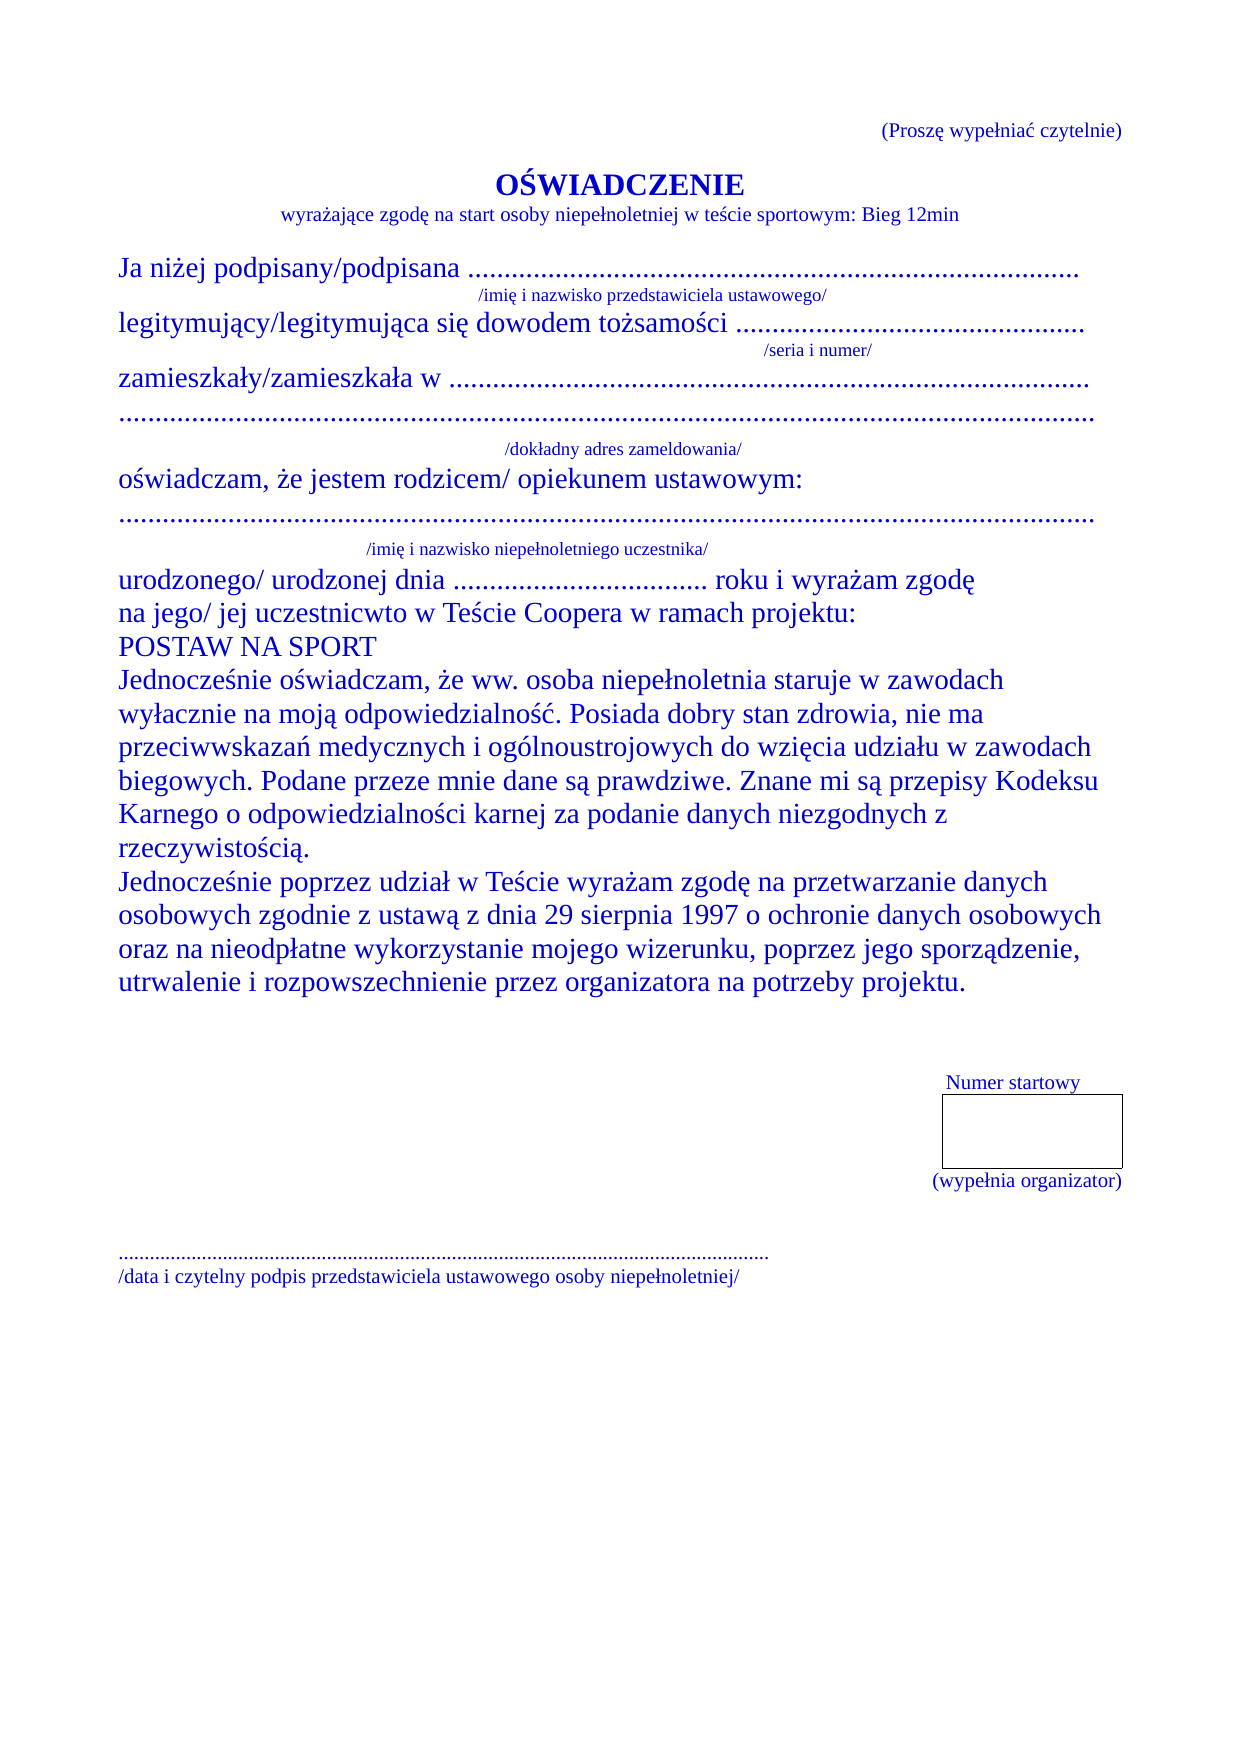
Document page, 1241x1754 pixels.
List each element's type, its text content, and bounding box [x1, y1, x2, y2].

text Jednocześnie poprzez udział w Teście wyrażam zgodę na przetwarzanie danych osobowych zgodnie z ustawą z dnia 29 sierpnia 1997 o ochronie danych osobowych oraz na nieodpłatne wykorzystanie mojego wizerunku, poprzez jego sporządzenie, utrwalenie i rozpowszechnienie przez organizatora na potrzeby projektu. [118, 864, 1122, 998]
table_header [943, 1095, 1122, 1167]
text /data i czytelny podpis przedstawiciela ustawowego osoby niepełnoletniej/ [118, 1264, 1122, 1288]
text (Proszę wypełniać czytelnie) [118, 118, 1122, 142]
text Numer startowy [118, 1070, 1122, 1094]
text wyrażające zgodę na start osoby niepełnoletniej w teście sportowym: Bieg 12min [118, 202, 1122, 226]
text (wypełnia organizator) [118, 1168, 1122, 1192]
text ............................................................................................................................. [118, 1240, 1122, 1264]
text legitymujący/legitymująca się dowodem tożsamości ................................................ /seria i numer/ zamieszkały/zamieszkała w ........................................................................................ ...................................................................................................................................... /dokładny adres zameldowania/ oświadczam, że jestem rodzicem/ opiekunem ustawowym: ...................................................................................................................................... /imię i nazwisko niepełnoletniego uczestnika/ urodzonego/ urodzonej dnia ................................... roku i wyrażam zgodę na jego/ jej uczestnicwto w Teście Coopera w ramach projektu: POSTAW NA SPORT Jednocześnie oświadczam, że ww. osoba niepełnoletnia staruje w zawodach wyłacznie na moją odpowiedzialność. Posiada dobry stan zdrowia, nie ma przeciwwskazań medycznych i ogólnoustrojowych do wzięcia udziału w zawodach biegowych. Podane przeze mnie dane są prawdziwe. Znane mi są przepisy Kodeksu Karnego o odpowiedzialności karnej za podanie danych niezgodnych z rzeczywistością. [118, 305, 1122, 864]
text Ja niżej podpisany/podpisana .................................................................................... /imię i nazwisko przedstawiciela ustawowego/ [118, 250, 1122, 305]
text OŚWIADCZENIE [118, 166, 1122, 202]
